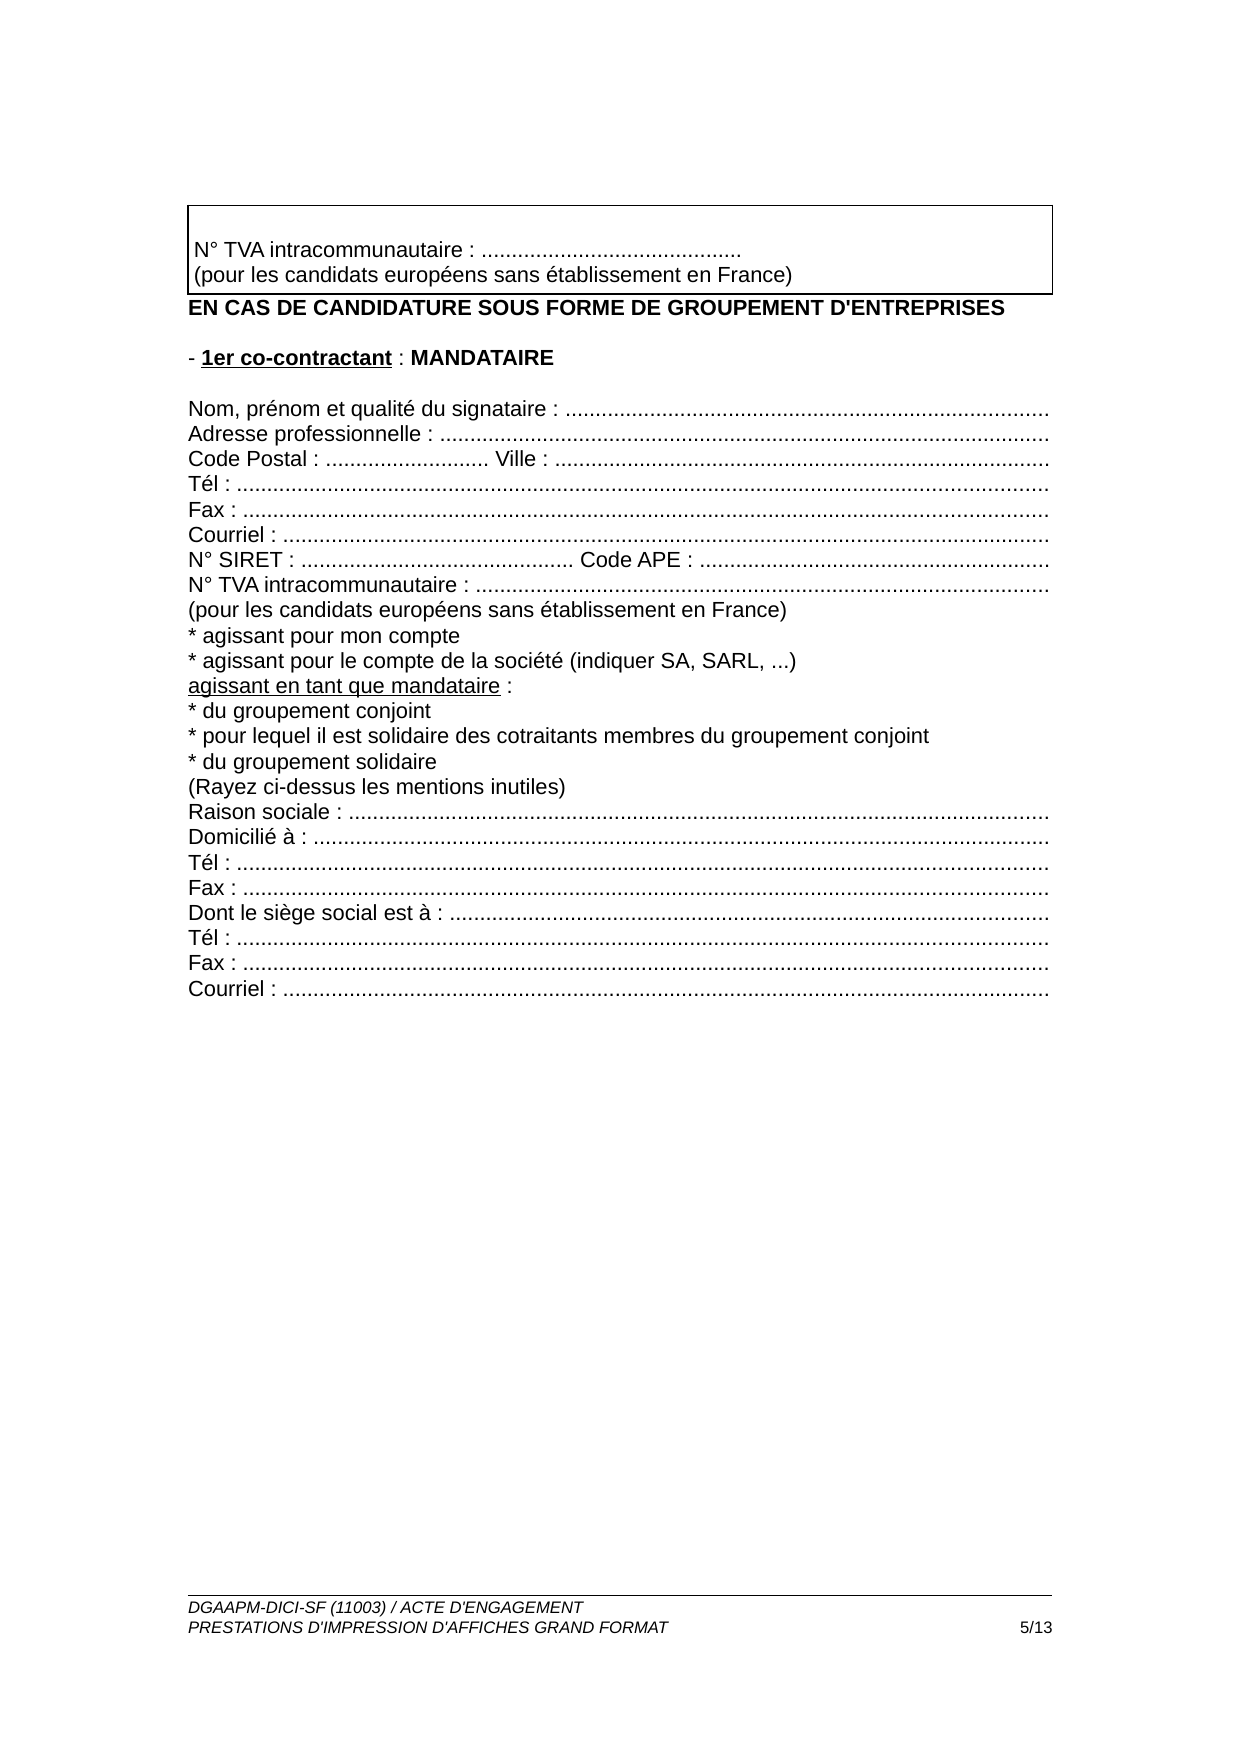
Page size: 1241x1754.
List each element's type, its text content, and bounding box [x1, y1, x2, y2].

text Fax : [188, 496, 1052, 522]
text * du groupement conjoint [188, 698, 1052, 723]
text Adresse professionnelle : [188, 421, 1052, 446]
text Dont le siège social est à : [188, 900, 1052, 925]
text EN CAS DE CANDIDATURE SOUS FORME DE GROUPEMENT D'ENTREPRISES [188, 295, 1052, 320]
text Tél : [188, 471, 1052, 496]
text Courriel : [188, 975, 1052, 1001]
table_cell N° TVA intracommunautaire : ........................................... (pour les candidats européens sans établissement en France) [189, 206, 1052, 293]
text Tél : [188, 925, 1052, 950]
text N° TVA intracommunautaire : [188, 572, 1052, 597]
text Tél : [188, 849, 1052, 874]
text (pour les candidats européens sans établissement en France) [188, 597, 1052, 622]
text Fax : [188, 874, 1052, 900]
text Raison sociale : [188, 799, 1052, 824]
text Nom, prénom et qualité du signataire : [188, 396, 1052, 421]
text Domicilié à : [188, 824, 1052, 849]
text N° SIRET : ............................................. Code APE : [188, 547, 1052, 572]
text agissant en tant que mandataire : [188, 673, 1052, 698]
text - 1er co-contractant : MANDATAIRE [188, 345, 1052, 370]
text * pour lequel il est solidaire des cotraitants membres du groupement conjoint [188, 723, 1052, 748]
text Fax : [188, 950, 1052, 975]
text (Rayez ci-dessus les mentions inutiles) [188, 774, 1052, 799]
text * du groupement solidaire [188, 748, 1052, 774]
text Code Postal : ........................... Ville : [188, 446, 1052, 471]
text * agissant pour mon compte [188, 622, 1052, 648]
text Courriel : [188, 522, 1052, 547]
text * agissant pour le compte de la société (indiquer SA, SARL, ...) [188, 648, 1052, 673]
